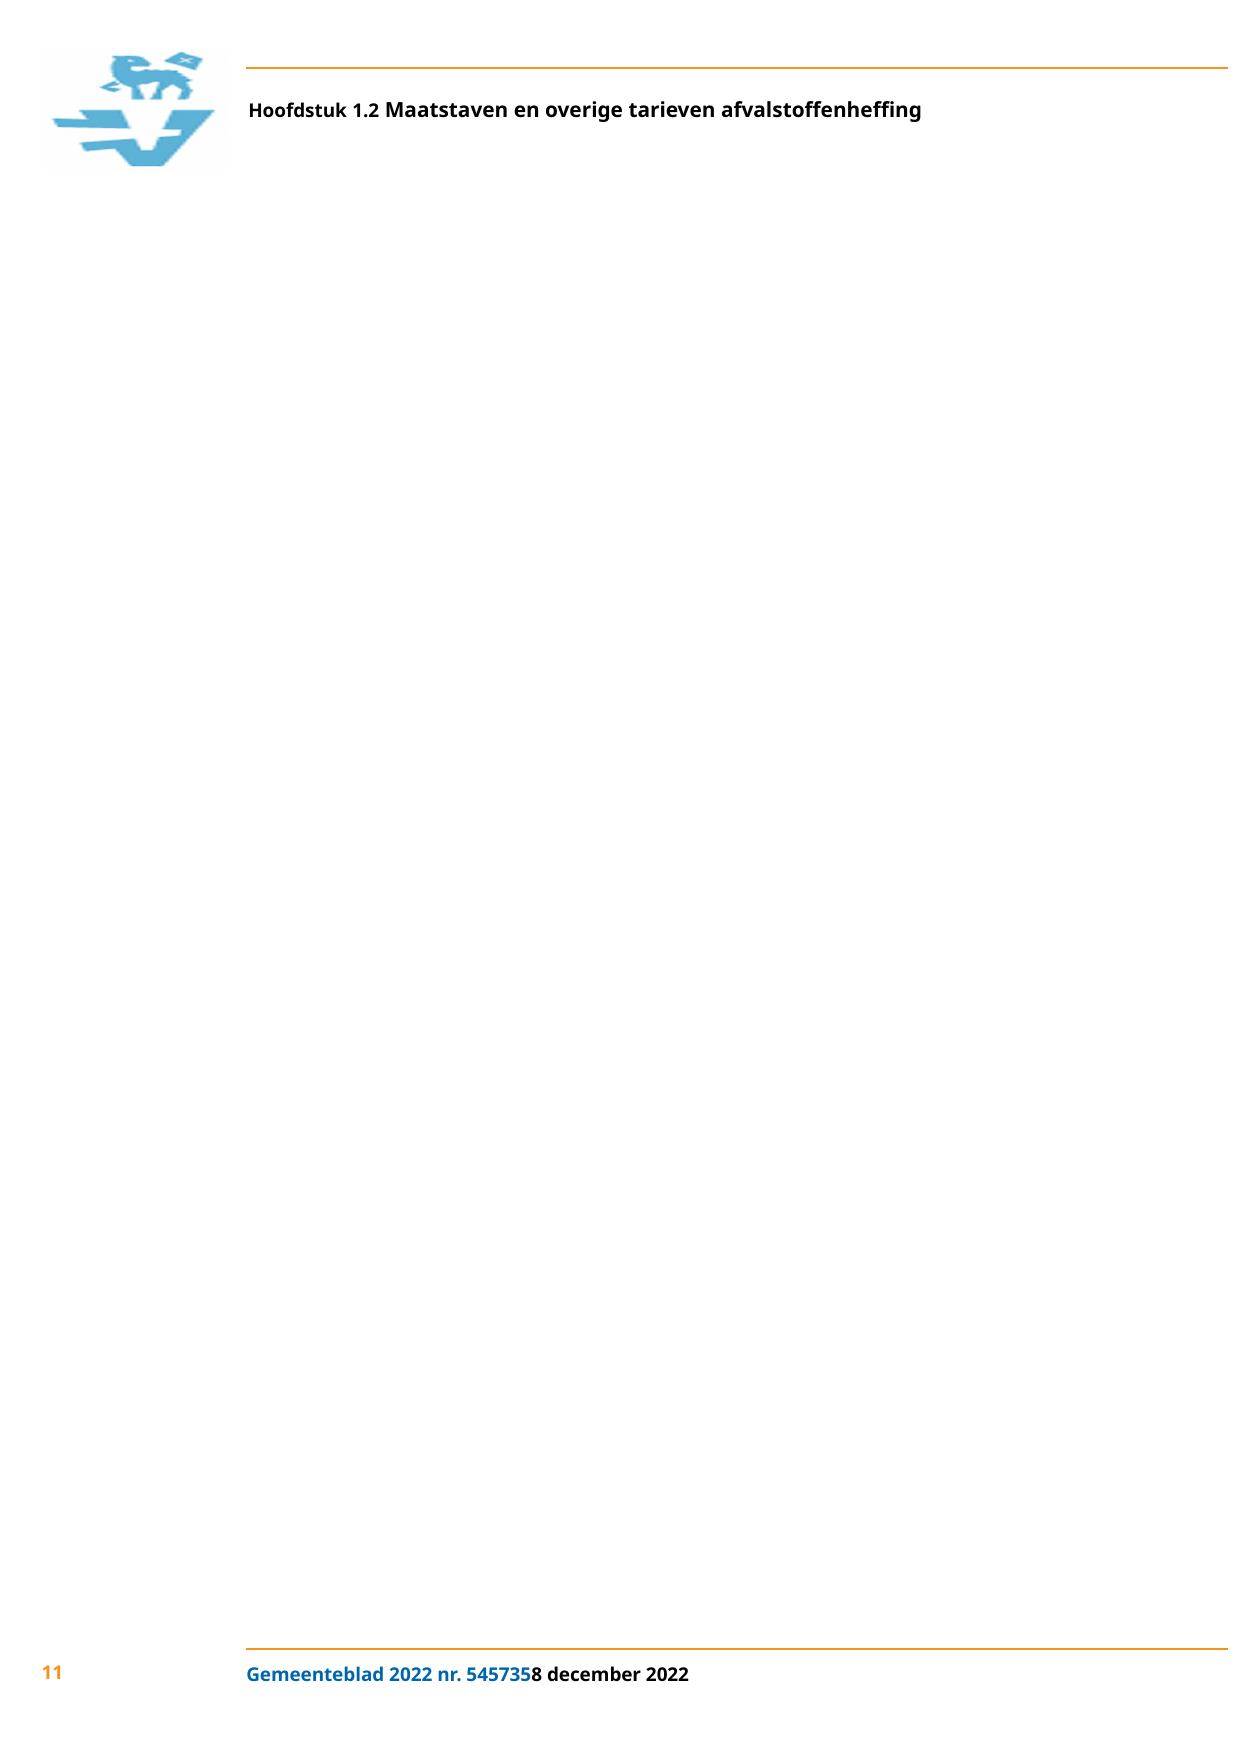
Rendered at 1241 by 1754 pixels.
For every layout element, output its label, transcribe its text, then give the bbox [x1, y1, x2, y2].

picture [41, 47, 231, 172]
text Hoofdstuk 1.2 Maatstaven en overige tarieven afvalstoffenheffing [248, 95, 1152, 123]
